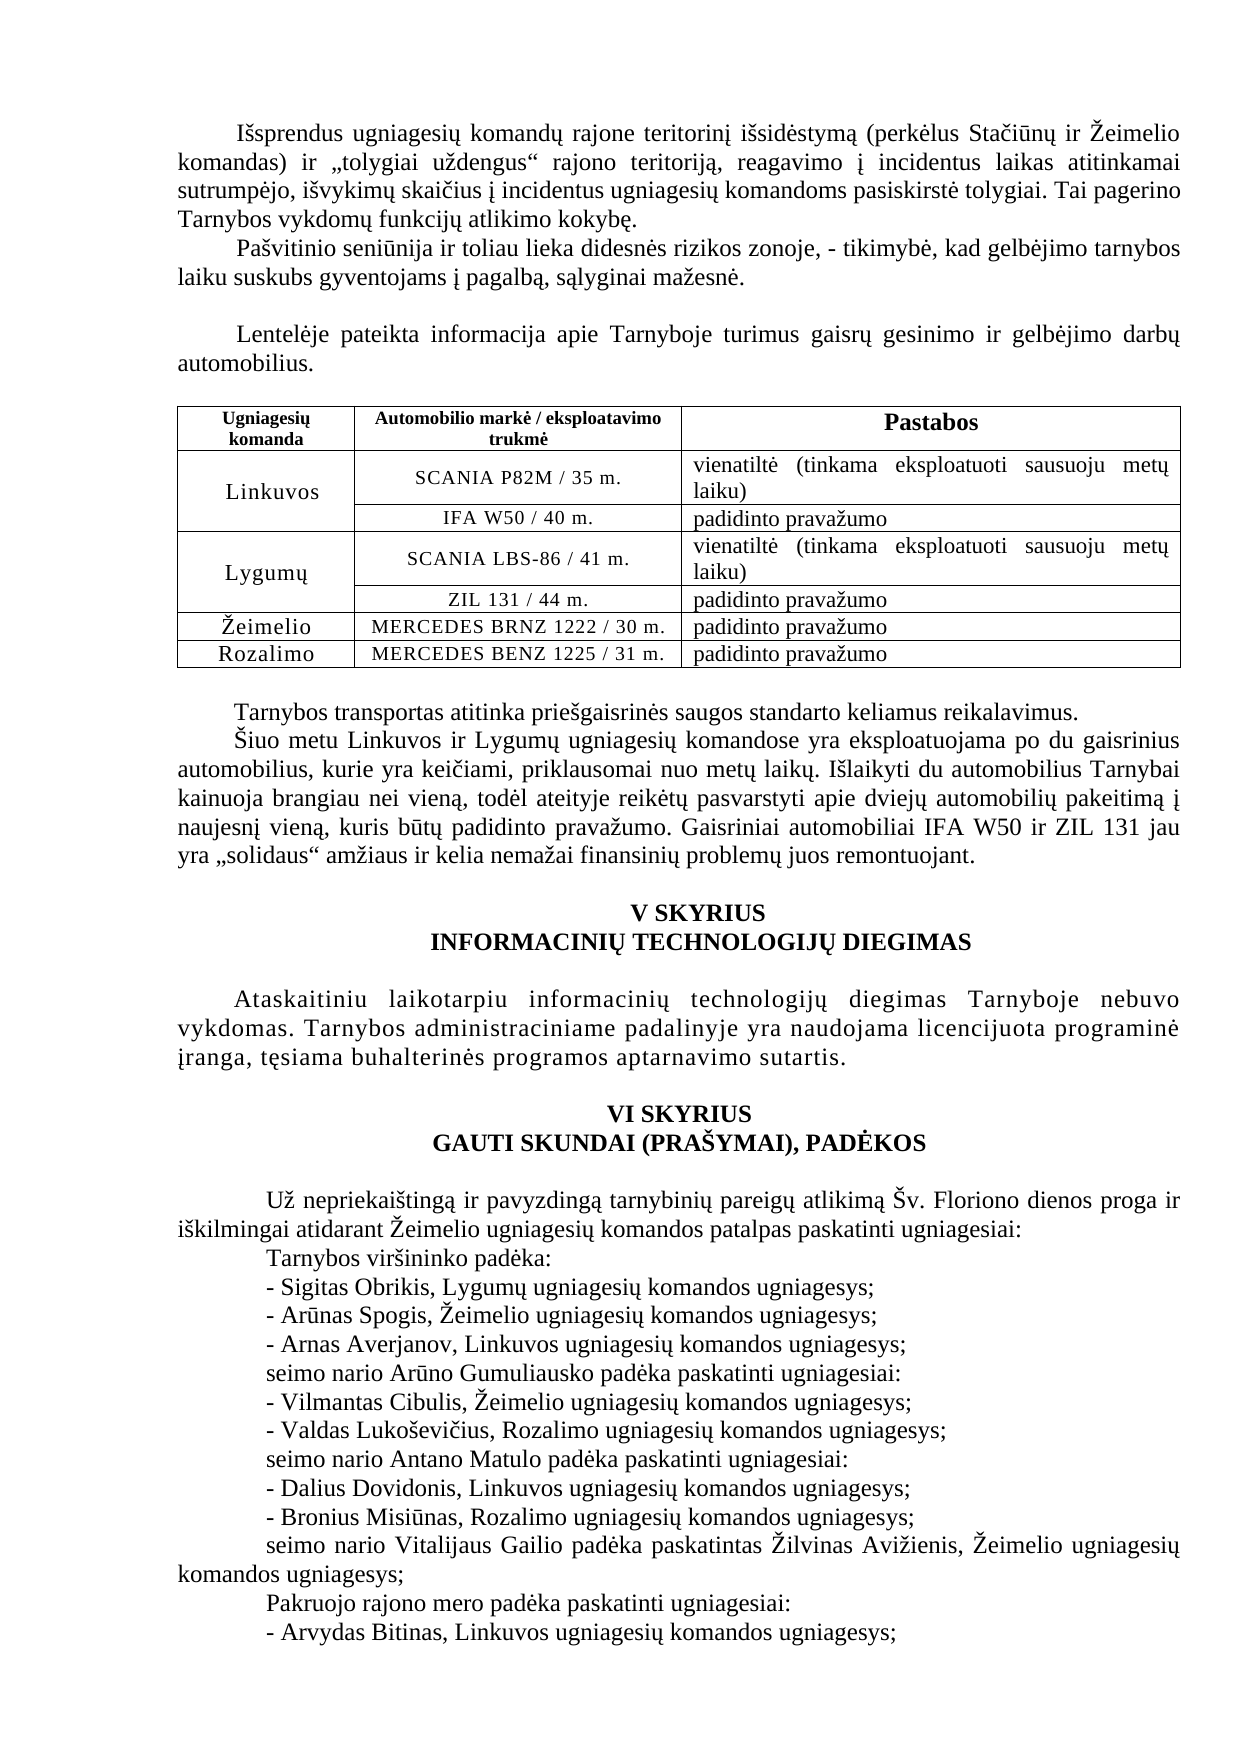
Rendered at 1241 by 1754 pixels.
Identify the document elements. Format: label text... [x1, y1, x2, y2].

text Tarnybos transportas atitinka priešgaisrinės saugos standarto keliamus reikalavimus. [177, 697, 1181, 725]
text VI SKYRIUS [177, 1099, 1181, 1128]
text - Dalius Dovidonis, Linkuvos ugniagesių komandos ugniagesys; [177, 1473, 1181, 1502]
table_header Ugniagesių komanda [343, 407, 354, 450]
text seimo nario Arūno Gumuliausko padėka paskatinti ugniagesiai: [177, 1358, 1181, 1387]
text V SKYRIUS [215, 898, 1181, 927]
table_cell Rozalimo [178, 641, 189, 667]
table_cell SCANIA LBS-86 / 41 m. [355, 532, 681, 585]
table_cell Rozalimo [343, 641, 354, 667]
text Išsprendus ugniagesių komandų rajone teritorinį išsidėstymą (perkėlus Stačiūnų ir Žeimelio komandas) ir „tolygiai uždengus“ rajono teritoriją, reagavimo į incidentus laikas atitinkamai sutrumpėjo, išvykimų skaičius į incidentus ugniagesių komandoms pasiskirstė tolygiai. Tai pagerino Tarnybos vykdomų funkcijų atlikimo kokybę. [177, 118, 1181, 233]
table_cell Žeimelio [178, 613, 189, 639]
text INFORMACINIŲ TECHNOLOGIJŲ DIEGIMAS [215, 927, 1181, 955]
table_cell Žeimelio [343, 613, 354, 639]
text - Bronius Misiūnas, Rozalimo ugniagesių komandos ugniagesys; [177, 1502, 1181, 1530]
text Už nepriekaištingą ir pavyzdingą tarnybinių pareigų atlikimą Šv. Floriono dienos proga ir iškilmingai atidarant Žeimelio ugniagesių komandos patalpas paskatinti ugniagesiai: [177, 1185, 1181, 1243]
text - Vilmantas Cibulis, Žeimelio ugniagesių komandos ugniagesys; [177, 1387, 1181, 1415]
text seimo nario Vitalijaus Gailio padėka paskatintas Žilvinas Avižienis, Žeimelio ugniagesių komandos ugniagesys; [177, 1530, 1181, 1588]
table_header Ugniagesių komanda [178, 407, 189, 450]
text - Arūnas Spogis, Žeimelio ugniagesių komandos ugniagesys; [177, 1300, 1181, 1329]
table_header Pastabos [682, 407, 1180, 450]
table_cell MERCEDES BENZ 1225 / 31 m. [355, 641, 681, 667]
text - Sigitas Obrikis, Lygumų ugniagesių komandos ugniagesys; [177, 1272, 1181, 1300]
table_cell ZIL 131 / 44 m. [355, 586, 681, 612]
text Šiuo metu Linkuvos ir Lygumų ugniagesių komandose yra eksploatuojama po du gaisrinius automobilius, kurie yra keičiami, priklausomai nuo metų laikų. Išlaikyti du automobilius Tarnybai kainuoja brangiau nei vieną, todėl ateityje reikėtų pasvarstyti apie dviejų automobilių pakeitimą į naujesnį vieną, kuris būtų padidinto pravažumo. Gaisriniai automobiliai IFA W50 ir ZIL 131 jau yra „solidaus“ amžiaus ir kelia nemažai finansinių problemų juos remontuojant. [177, 725, 1181, 869]
text Ataskaitiniu laikotarpiu informacinių technologijų diegimas Tarnyboje nebuvo vykdomas. Tarnybos administraciniame padalinyje yra naudojama licencijuota programinė įranga, tęsiama buhalterinės programos aptarnavimo sutartis. [177, 984, 1181, 1070]
text GAUTI SKUNDAI (PRAŠYMAI), PADĖKOS [177, 1128, 1181, 1157]
table_cell SCANIA P82M / 35 m. [355, 451, 681, 503]
text - Valdas Lukoševičius, Rozalimo ugniagesių komandos ugniagesys; [177, 1415, 1181, 1444]
text Lentelėje pateikta informacija apie Tarnyboje turimus gaisrų gesinimo ir gelbėjimo darbų automobilius. [177, 319, 1181, 377]
table_cell MERCEDES BRNZ 1222 / 30 m. [355, 613, 681, 639]
text - Arvydas Bitinas, Linkuvos ugniagesių komandos ugniagesys; [177, 1617, 1181, 1645]
table_cell Linkuvos [178, 451, 354, 531]
table_cell Lygumų [178, 532, 354, 612]
text - Arnas Averjanov, Linkuvos ugniagesių komandos ugniagesys; [177, 1329, 1181, 1358]
text Pakruojo rajono mero padėka paskatinti ugniagesiai: [177, 1588, 1181, 1617]
text Pašvitinio seniūnija ir toliau lieka didesnės rizikos zonoje, - tikimybė, kad gelbėjimo tarnybos laiku suskubs gyventojams į pagalbą, sąlyginai mažesnė. [177, 233, 1181, 291]
text Tarnybos viršininko padėka: [177, 1243, 1181, 1272]
text seimo nario Antano Matulo padėka paskatinti ugniagesiai: [177, 1444, 1181, 1473]
table_cell IFA W50 / 40 m. [355, 505, 681, 531]
